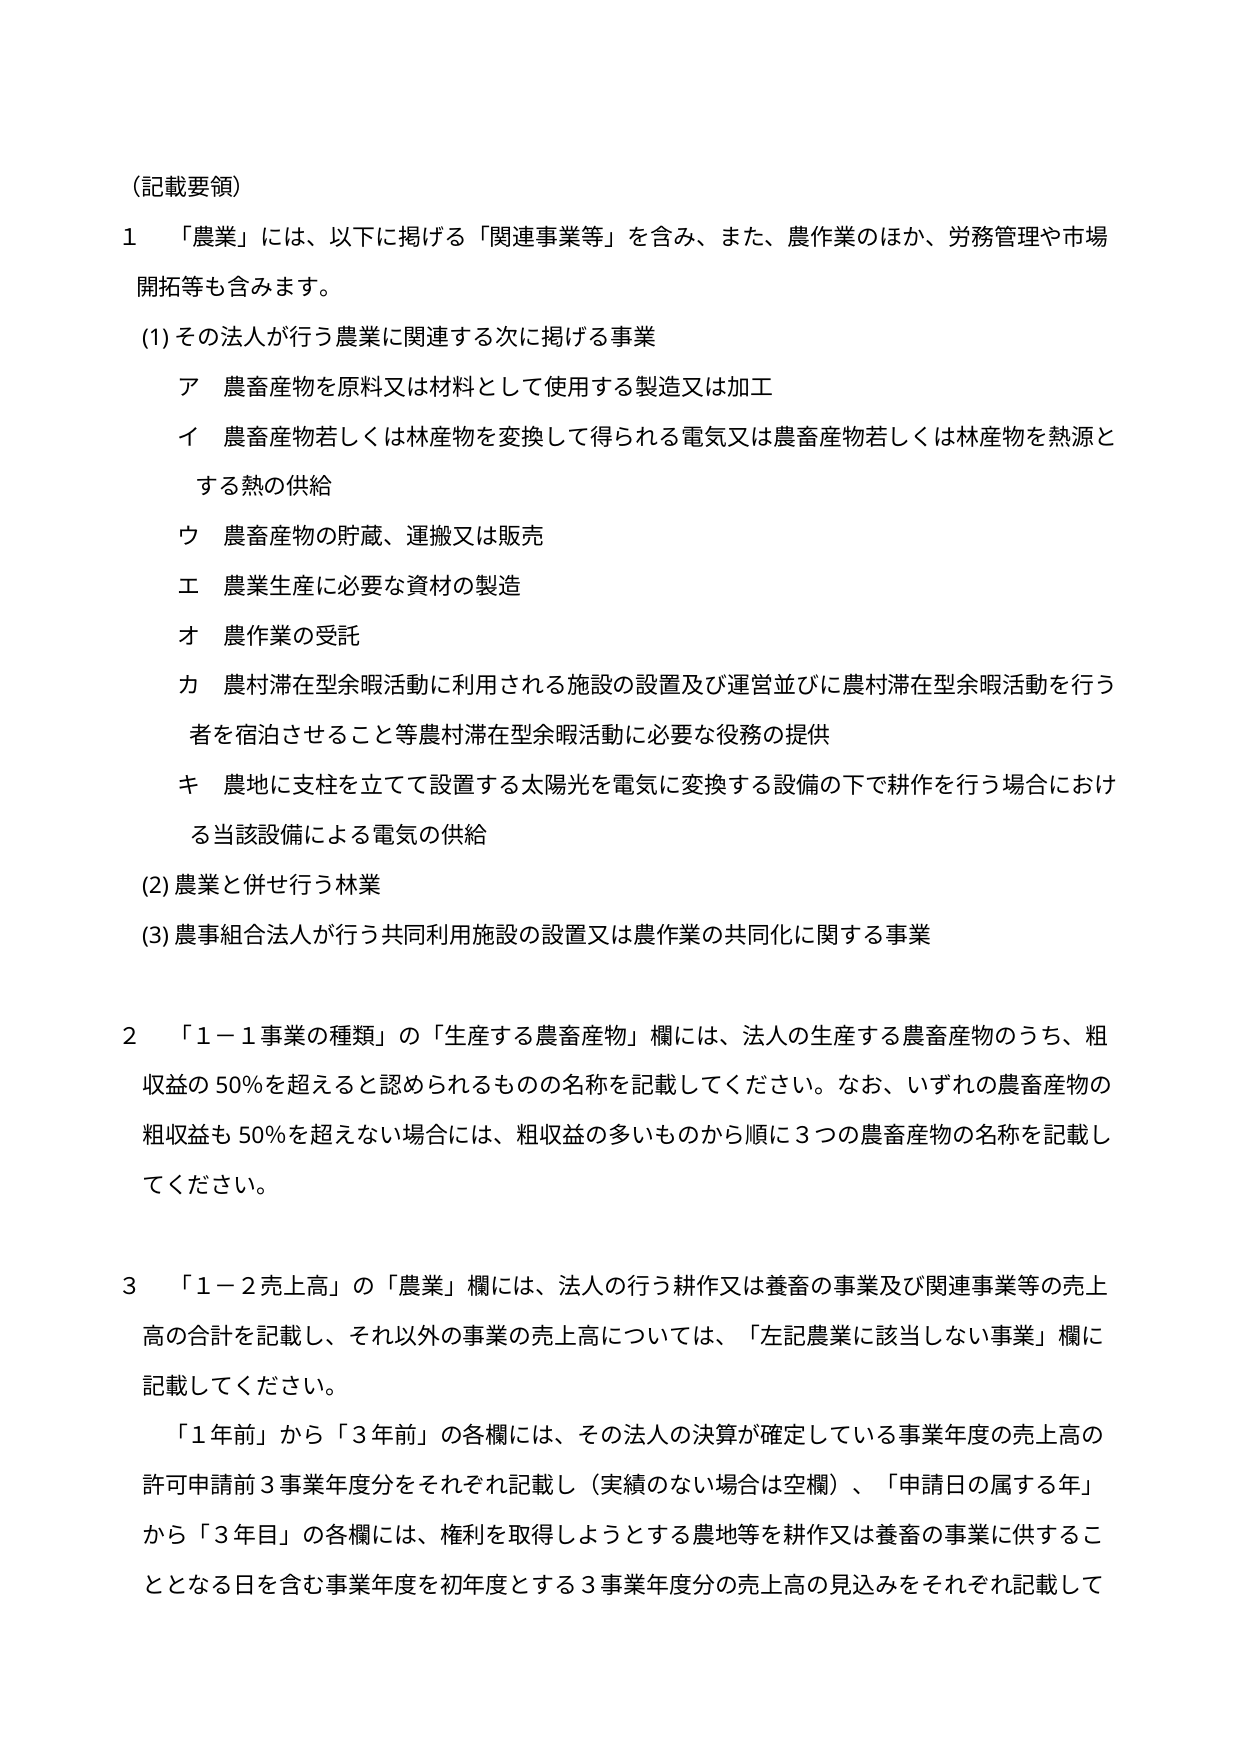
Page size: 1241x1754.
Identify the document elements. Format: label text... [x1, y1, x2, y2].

text (2) 農業と併せ行う林業 [142, 866, 1122, 900]
text カ 農村滞在型余暇活動に利用される施設の設置及び運営並びに農村滞在型余暇活動を行う者を宿泊させること等農村滞在型余暇活動に必要な役務の提供 [177, 667, 1122, 750]
text ３ 「１－２売上高」の「農業」欄には、法人の行う耕作又は養畜の事業及び関連事業等の売上高の合計を記載し、それ以外の事業の売上高については、「左記農業に該当しない事業」欄に記載してください。 [118, 1268, 1122, 1401]
text ア 農畜産物を原料又は材料として使用する製造又は加工 [177, 368, 1122, 402]
text １ 「農業」には、以下に掲げる「関連事業等」を含み、また、農作業のほか、労務管理や市場開拓等も含みます。 [118, 219, 1122, 302]
text 「１年前」から「３年前」の各欄には、その法人の決算が確定している事業年度の売上高の許可申請前３事業年度分をそれぞれ記載し（実績のない場合は空欄）、「申請日の属する年」から「３年目」の各欄には、権利を取得しようとする農地等を耕作又は養畜の事業に供することとなる日を含む事業年度を初年度とする３事業年度分の売上高の見込みをそれぞれ記載して [142, 1417, 1122, 1600]
text キ 農地に支柱を立てて設置する太陽光を電気に変換する設備の下で耕作を行う場合における当該設備による電気の供給 [177, 767, 1122, 850]
text (1) その法人が行う農業に関連する次に掲げる事業 [142, 318, 1122, 352]
text ２ 「１－１事業の種類」の「生産する農畜産物」欄には、法人の生産する農畜産物のうち、粗収益の50％を超えると認められるものの名称を記載してください。なお、いずれの農畜産物の粗収益も50％を超えない場合には、粗収益の多いものから順に３つの農畜産物の名称を記載してください。 [118, 1017, 1122, 1200]
text オ 農作業の受託 [177, 617, 1122, 651]
text ウ 農畜産物の貯蔵、運搬又は販売 [177, 518, 1122, 551]
text （記載要領） [118, 169, 1122, 202]
text イ 農畜産物若しくは林産物を変換して得られる電気又は農畜産物若しくは林産物を熱源とする熱の供給 [177, 418, 1122, 501]
text エ 農業生産に必要な資材の製造 [177, 568, 1122, 601]
text (3) 農事組合法人が行う共同利用施設の設置又は農作業の共同化に関する事業 [142, 916, 1122, 950]
